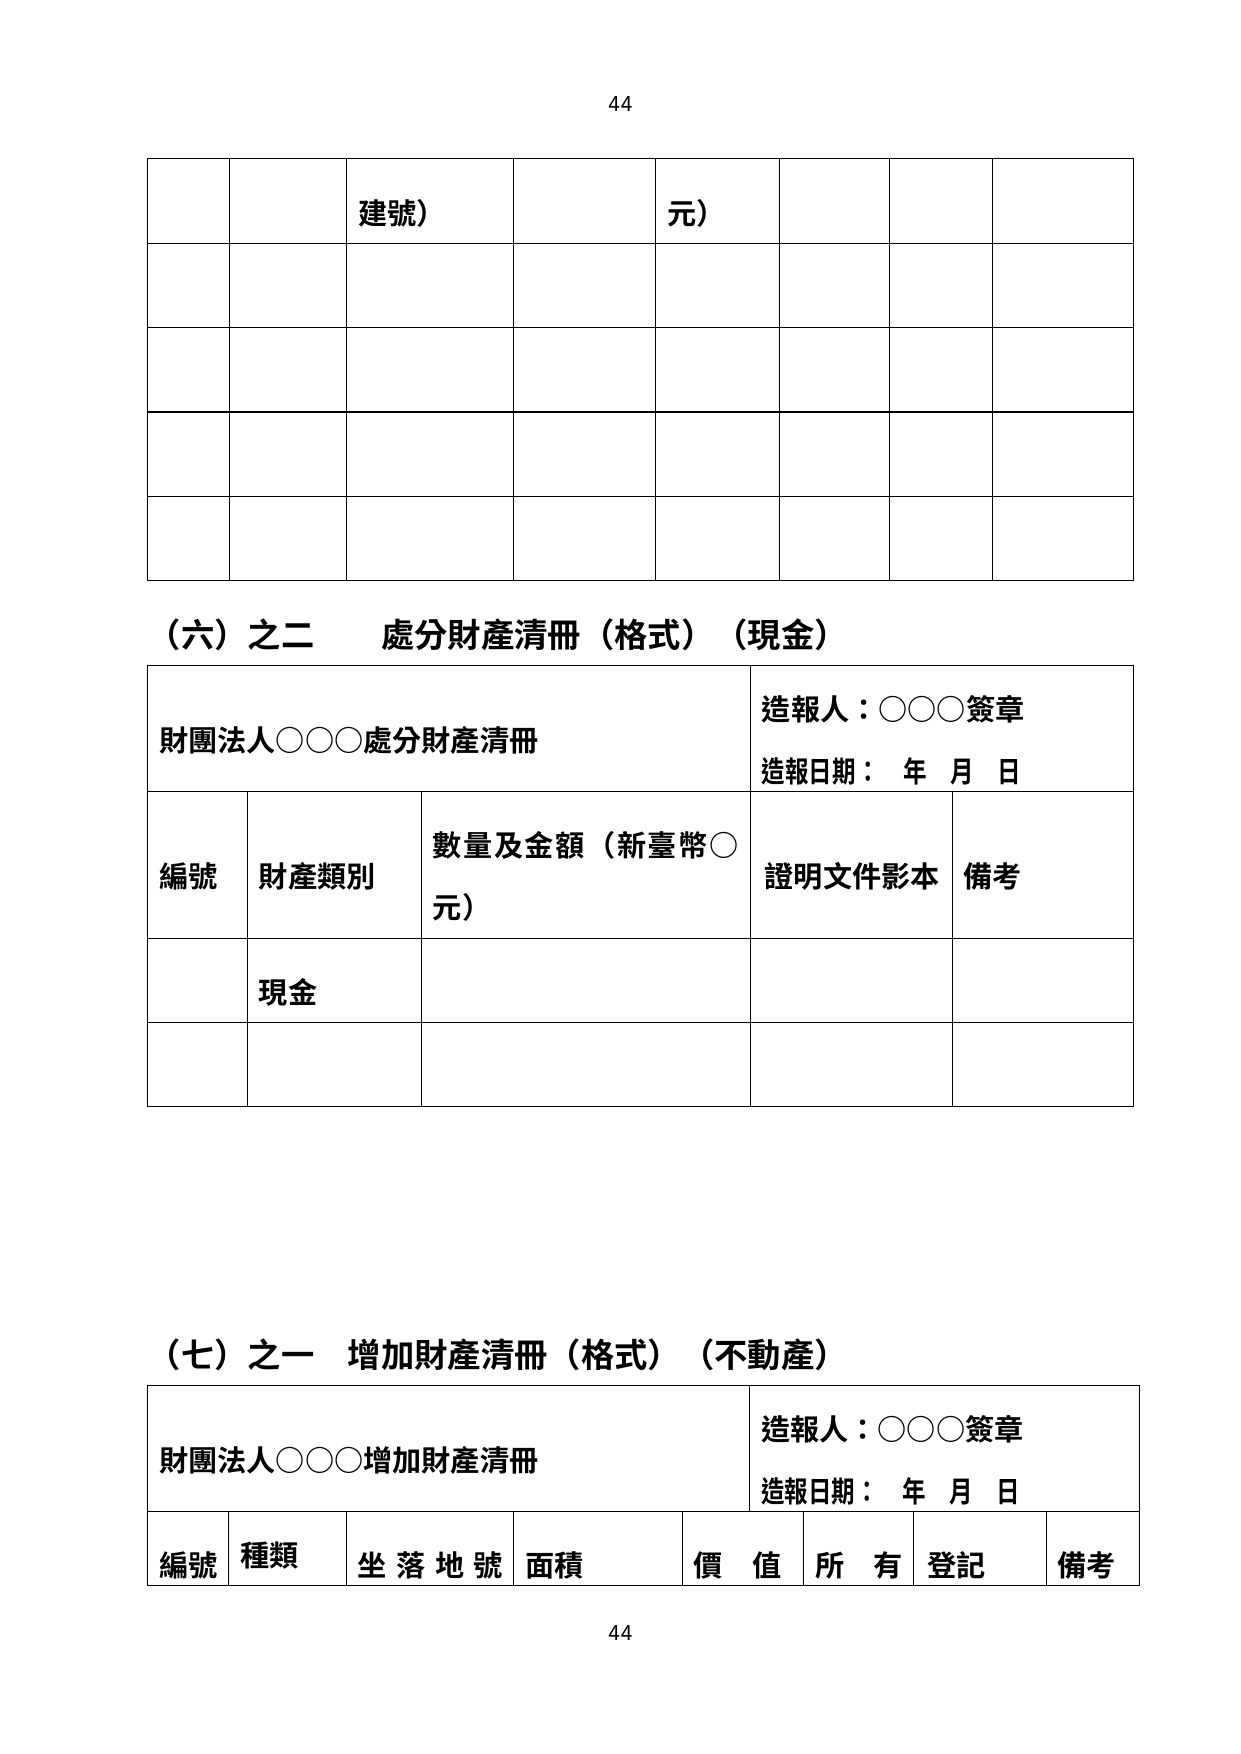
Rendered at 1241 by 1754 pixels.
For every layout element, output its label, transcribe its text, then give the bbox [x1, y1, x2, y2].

table_cell [751, 1023, 952, 1106]
table_cell [230, 497, 346, 580]
table_cell 編號 [148, 792, 247, 937]
table_cell [780, 413, 889, 496]
table_cell [780, 244, 889, 327]
table_cell [148, 939, 247, 1022]
table_cell 種類 [229, 1512, 346, 1585]
table_cell 登記 [914, 1512, 1046, 1585]
table_cell [890, 159, 992, 243]
table_cell [230, 328, 346, 411]
table_cell [890, 328, 992, 411]
table_cell [780, 159, 889, 243]
table_cell [347, 328, 513, 411]
table_cell [656, 413, 779, 496]
table_cell 數量及金額（新臺幣○元） [422, 792, 750, 937]
table_cell [148, 497, 229, 580]
table_cell [514, 159, 655, 243]
table_cell [514, 328, 655, 411]
table_cell 所有 [804, 1512, 913, 1585]
table_cell 備考 [953, 792, 1133, 937]
table_cell 現金 [248, 939, 421, 1022]
table_cell 編號 [148, 1512, 228, 1585]
table_cell [993, 244, 1133, 327]
table_cell [230, 413, 346, 496]
table_header 財團法人○○○增加財產清冊 [148, 1386, 749, 1511]
table_cell [148, 159, 229, 243]
table_cell [993, 328, 1133, 411]
text （七）之一 增加財產清冊（格式）（不動產） [148, 1311, 1092, 1373]
table_cell [890, 244, 992, 327]
table_cell [230, 244, 346, 327]
table_cell [514, 497, 655, 580]
table_cell [248, 1023, 421, 1106]
table_cell [890, 413, 992, 496]
table_cell [656, 328, 779, 411]
table_cell [780, 497, 889, 580]
table_cell [347, 244, 513, 327]
table_cell [148, 244, 229, 327]
table_cell [993, 413, 1133, 496]
table_cell [347, 497, 513, 580]
table_cell [422, 1023, 750, 1106]
table_header 造報人：○○○簽章 造報日期： 年 月 日 [750, 1386, 1139, 1511]
table_cell 備考 [1047, 1512, 1139, 1585]
table_cell [953, 1023, 1133, 1106]
table_cell [656, 244, 779, 327]
table_cell 面積 [514, 1512, 682, 1585]
table_cell [656, 497, 779, 580]
table_cell [347, 413, 513, 496]
table_cell [148, 413, 229, 496]
table_cell 元） [656, 159, 779, 243]
table_header 財團法人○○○處分財產清冊 [148, 666, 750, 791]
table_cell [751, 939, 952, 1022]
table_cell 財產類別 [248, 792, 421, 937]
table_cell 證明文件影本 [751, 792, 952, 937]
table_cell 價 值 [683, 1512, 803, 1585]
table_cell 建號） [347, 159, 513, 243]
table_cell [890, 497, 992, 580]
table_cell [514, 244, 655, 327]
table_cell [780, 328, 889, 411]
table_cell [230, 159, 346, 243]
table_cell 坐落地號 [347, 1512, 513, 1585]
table_cell [953, 939, 1133, 1022]
text （六）之二 處分財產清冊（格式）（現金） [148, 592, 1092, 654]
table_cell [422, 939, 750, 1022]
table_header 造報人：○○○簽章 造報日期： 年 月 日 [751, 666, 1133, 791]
table_cell [993, 497, 1133, 580]
table_cell [514, 413, 655, 496]
table_cell [148, 1023, 247, 1106]
table_cell [148, 328, 229, 411]
table_cell [993, 159, 1133, 243]
